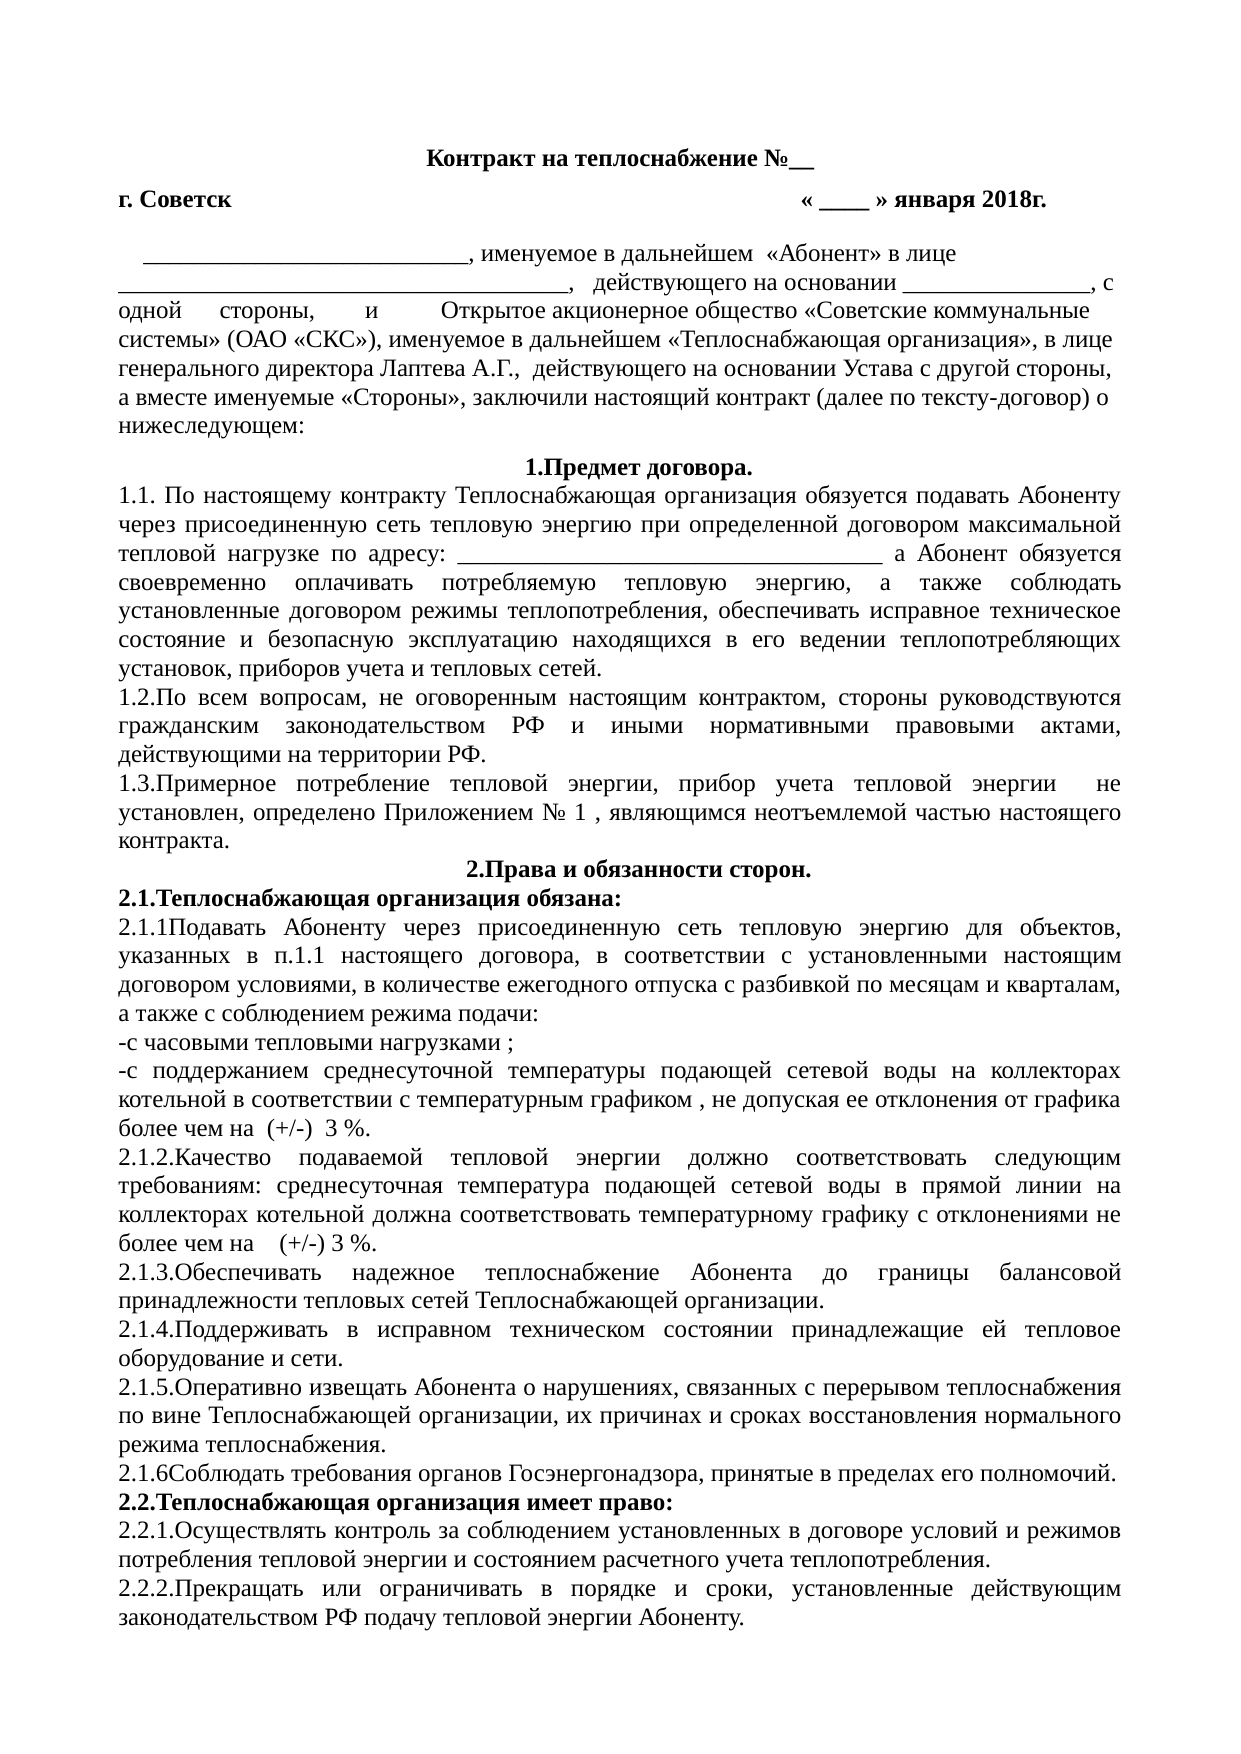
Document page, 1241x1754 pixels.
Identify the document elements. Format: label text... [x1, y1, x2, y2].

text 2.2.Теплоснабжающая организация имеет право: [118, 1487, 1122, 1516]
text 2.1.1Подавать Абоненту через присоединенную сеть тепловую энергию для объектов, указанных в п.1.1 настоящего договора, в соответствии с установленными настоящим договором условиями, в количестве ежегодного отпуска с разбивкой по месяцам и кварталам, а также с соблюдением режима подачи: [118, 912, 1122, 1027]
text -с часовыми тепловыми нагрузками ; [118, 1027, 1122, 1056]
text 2.1.6Соблюдать требования органов Госэнергонадзора, принятые в пределах его полномочий. [118, 1458, 1122, 1487]
text 2.1.Теплоснабжающая организация обязана: [118, 883, 1122, 912]
text 1.3.Примерное потребление тепловой энергии, прибор учета тепловой энергии не установлен, определено Приложением № 1 , являющимся неотъемлемой частью настоящего контракта. [118, 768, 1122, 854]
text __________________________, именуемое в дальнейшем «Абонент» в лице ____________________________________, действующего на основании _______________, с одной стороны, и Открытое акционерное общество «Советские коммунальные системы» (ОАО «СКС»), именуемое в дальнейшем «Теплоснабжающая организация», в лице генерального директора Лаптева А.Г., действующего на основании Устава с другой стороны, а вместе именуемые «Стороны», заключили настоящий контракт (далее по тексту-договор) о нижеследующем: [118, 238, 1122, 439]
text 2.1.4.Поддерживать в исправном техническом состоянии принадлежащие ей тепловое оборудование и сети. [118, 1314, 1122, 1372]
text -с поддержанием среднесуточной температуры подающей сетевой воды на коллекторах котельной в соответствии с температурным графиком , не допуская ее отклонения от графика более чем на (+/-) 3 %. [118, 1056, 1122, 1142]
text 2.2.2.Прекращать или ограничивать в порядке и сроки, установленные действующим законодательством РФ подачу тепловой энергии Абоненту. [118, 1573, 1122, 1631]
text 2.1.5.Оперативно извещать Абонента о нарушениях, связанных с перерывом теплоснабжения по вине Теплоснабжающей организации, их причинах и сроках восстановления нормального режима теплоснабжения. [118, 1372, 1122, 1458]
text 1.1. По настоящему контракту Теплоснабжающая организация обязуется подавать Абоненту через присоединенную сеть тепловую энергию при определенной договором максимальной тепловой нагрузке по адресу: __________________________________ а Абонент обязуется своевременно оплачивать потребляемую тепловую энергию, а также соблюдать установленные договором режимы теплопотребления, обеспечивать исправное техническое состояние и безопасную эксплуатацию находящихся в его ведении теплопотребляющих установок, приборов учета и тепловых сетей. [118, 481, 1122, 682]
text 2.1.3.Обеспечивать надежное теплоснабжение Абонента до границы балансовой принадлежности тепловых сетей Теплоснабжающей организации. [118, 1257, 1122, 1314]
text г. Советск « ____ » января 2018г. [118, 184, 1122, 213]
text 2.Права и обязанности сторон. [156, 854, 1122, 883]
text Контракт на теплоснабжение №__ [118, 143, 1122, 172]
text 1.Предмет договора. [156, 452, 1122, 481]
text 1.2.По всем вопросам, не оговоренным настоящим контрактом, стороны руководствуются гражданским законодательством РФ и иными нормативными правовыми актами, действующими на территории РФ. [118, 682, 1122, 768]
text 2.2.1.Осуществлять контроль за соблюдением установленных в договоре условий и режимов потребления тепловой энергии и состоянием расчетного учета теплопотребления. [118, 1516, 1122, 1573]
text 2.1.2.Качество подаваемой тепловой энергии должно соответствовать следующим требованиям: среднесуточная температура подающей сетевой воды в прямой линии на коллекторах котельной должна соответствовать температурному графику с отклонениями не более чем на (+/-) 3 %. [118, 1142, 1122, 1257]
